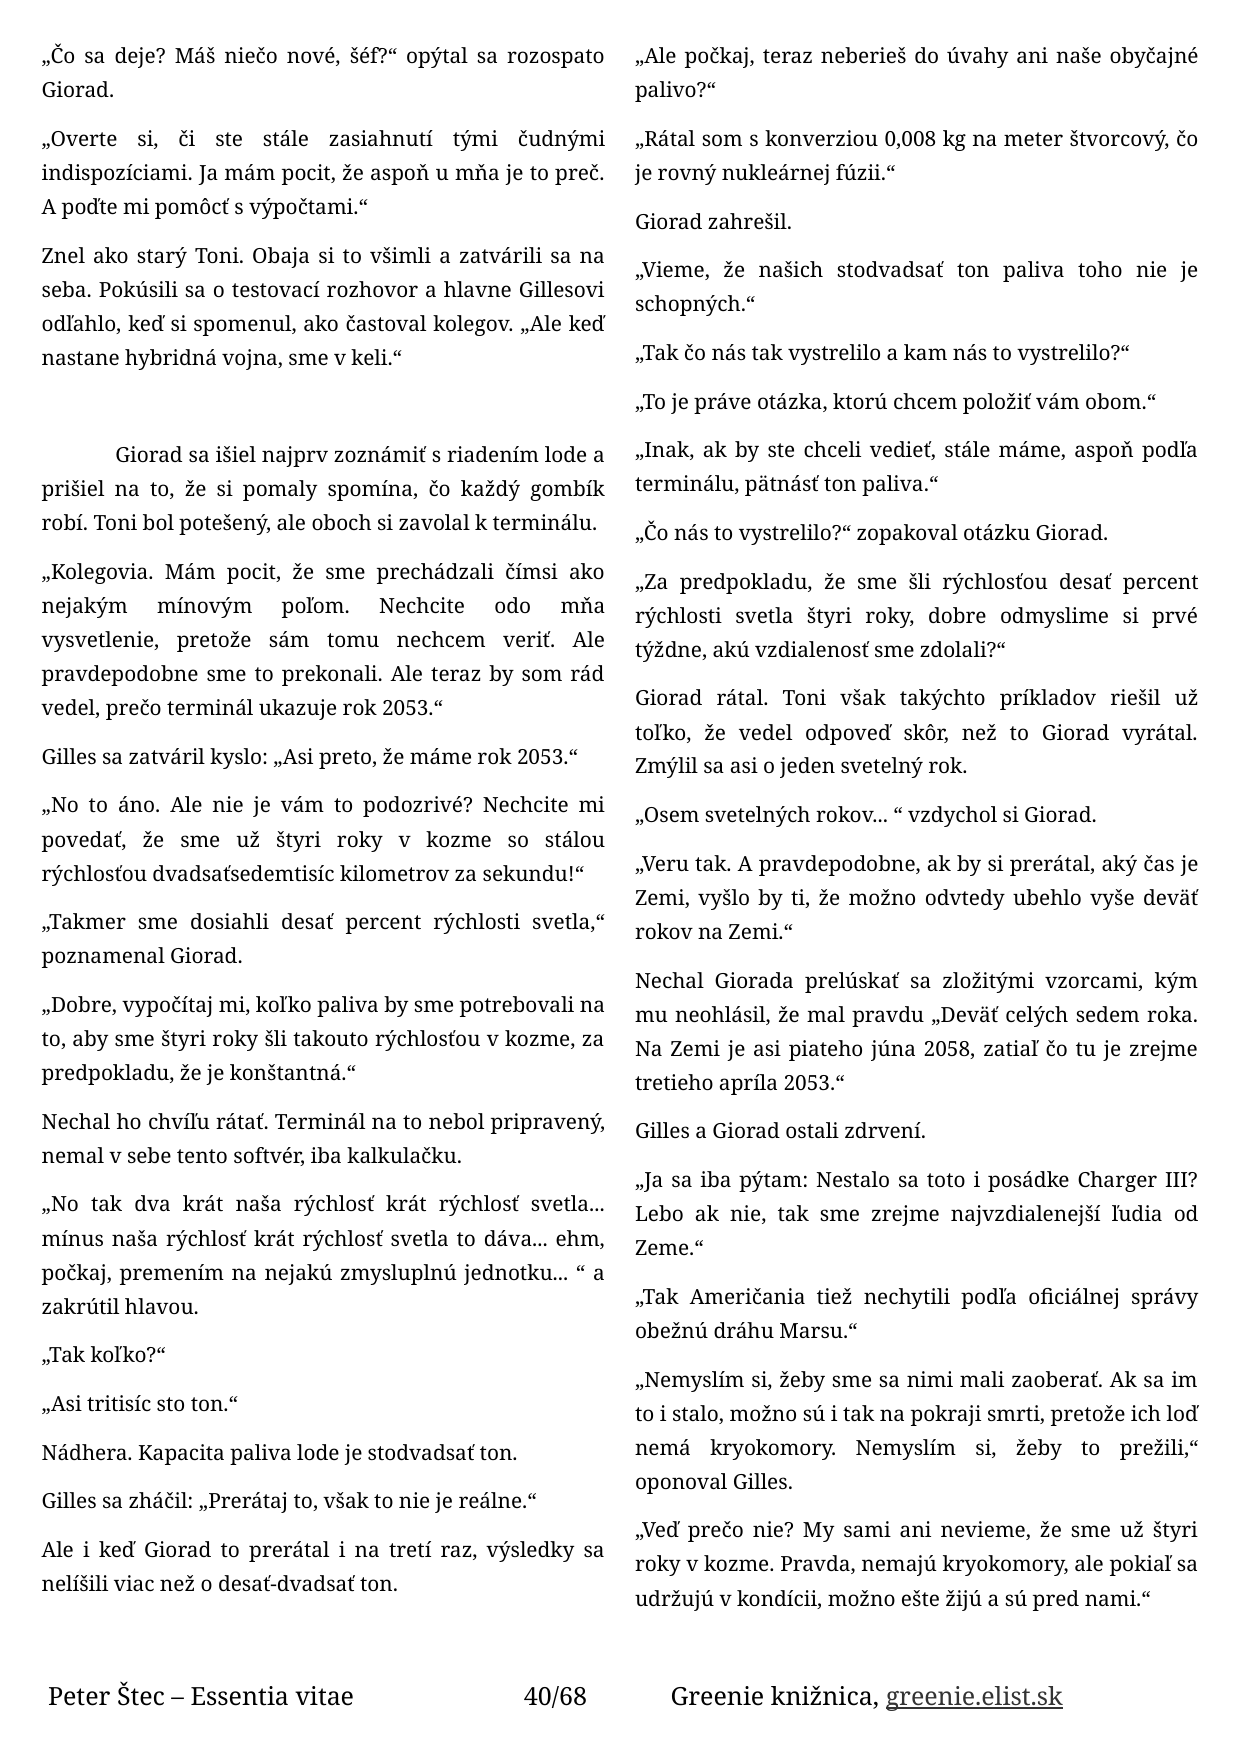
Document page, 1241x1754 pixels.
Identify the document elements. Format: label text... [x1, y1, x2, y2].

text Giorad zahrešil. [635, 207, 1199, 235]
text Nádhera. Kapacita paliva lode je stodvadsať ton. [41, 1438, 605, 1466]
text „Osem svetelných rokov... “ vzdychol si Giorad. [635, 800, 1199, 829]
text „Nemyslím si, žeby sme sa nimi mali zaoberať. Ak sa im to i stalo, možno sú i tak na pokraji smrti, pretože ich loď nemá kryokomory. Nemyslím si, žeby to prežili,“ oponoval Gilles. [635, 1365, 1199, 1495]
text Nechal Giorada prelúskať sa zložitými vzorcami, kým mu neohlásil, že mal pravdu „Deväť celých sedem roka. Na Zemi je asi piateho júna 2058, zatiaľ čo tu je zrejme tretieho apríla 2053.“ [635, 966, 1199, 1096]
text „Takmer sme dosiahli desať percent rýchlosti svetla,“ poznamenal Giorad. [41, 907, 605, 970]
text Gilles a Giorad ostali zdrvení. [635, 1117, 1199, 1145]
text Znel ako starý Toni. Obaja si to všimli a zatvárili sa na seba. Pokúsili sa o testovací rozhovor a hlavne Gillesovi odľahlo, keď si spomenul, ako častoval kolegov. „Ale keď nastane hybridná vojna, sme v keli.“ [41, 241, 605, 371]
text „To je práve otázka, ktorú chcem položiť vám obom.“ [635, 387, 1199, 415]
text „Čo nás to vystrelilo?“ zopakoval otázku Giorad. [635, 518, 1199, 547]
text Gilles sa zatváril kyslo: „Asi preto, že máme rok 2053.“ [41, 742, 605, 770]
text „No to áno. Ale nie je vám to podozrivé? Nechcite mi povedať, že sme už štyri roky v kozme so stálou rýchlosťou dvadsaťsedemtisíc kilometrov za sekundu!“ [41, 791, 605, 887]
text Giorad sa išiel najprv zoznámiť s riadením lode a prišiel na to, že si pomaly spomína, čo každý gombík robí. Toni bol potešený, ale oboch si zavolal k terminálu. [41, 440, 605, 537]
text „Rátal som s konverziou 0,008 kg na meter štvorcový, čo je rovný nukleárnej fúzii.“ [635, 124, 1199, 187]
text „Tak koľko?“ [41, 1340, 605, 1369]
text „Ale počkaj, teraz neberieš do úvahy ani naše obyčajné palivo?“ [635, 41, 1199, 104]
text „Veru tak. A pravdepodobne, ak by si prerátal, aký čas je Zemi, vyšlo by ti, že možno odvtedy ubehlo vyše deväť rokov na Zemi.“ [635, 849, 1199, 946]
text „No tak dva krát naša rýchlosť krát rýchlosť svetla... mínus naša rýchlosť krát rýchlosť svetla to dáva... ehm, počkaj, premením na nejakú zmysluplnú jednotku... “ a zakrútil hlavou. [41, 1189, 605, 1320]
text „Čo sa deje? Máš niečo nové, šéf?“ opýtal sa rozospato Giorad. [41, 41, 605, 104]
text „Kolegovia. Mám pocit, že sme prechádzali čímsi ako nejakým mínovým poľom. Nechcite odo mňa vysvetlenie, pretože sám tomu nechcem veriť. Ale pravdepodobne sme to prekonali. Ale teraz by som rád vedel, prečo terminál ukazuje rok 2053.“ [41, 557, 605, 722]
text „Vieme, že našich stodvadsať ton paliva toho nie je schopných.“ [635, 255, 1199, 318]
text „Ja sa iba pýtam: Nestalo sa toto i posádke Charger III? Lebo ak nie, tak sme zrejme najvzdialenejší ľudia od Zeme.“ [635, 1165, 1199, 1262]
text „Tak čo nás tak vystrelilo a kam nás to vystrelilo?“ [635, 338, 1199, 367]
text „Overte si, či ste stále zasiahnutí tými čudnými indispozíciami. Ja mám pocit, že aspoň u mňa je to preč. A poďte mi pomôcť s výpočtami.“ [41, 124, 605, 221]
text „Dobre, vypočítaj mi, koľko paliva by sme potrebovali na to, aby sme štyri roky šli takouto rýchlosťou v kozme, za predpokladu, že je konštantná.“ [41, 990, 605, 1087]
text Nechal ho chvíľu rátať. Terminál na to nebol pripravený, nemal v sebe tento softvér, iba kalkulačku. [41, 1107, 605, 1169]
text Giorad rátal. Toni však takýchto príkladov riešil už toľko, že vedel odpoveď skôr, než to Giorad vyrátal. Zmýlil sa asi o jeden svetelný rok. [635, 683, 1199, 780]
text Gilles sa zháčil: „Prerátaj to, však to nie je reálne.“ [41, 1486, 605, 1515]
text „Za predpokladu, že sme šli rýchlosťou desať percent rýchlosti svetla štyri roky, dobre odmyslime si prvé týždne, akú vzdialenosť sme zdolali?“ [635, 567, 1199, 663]
text „Veď prečo nie? My sami ani nevieme, že sme už štyri roky v kozme. Pravda, nemajú kryokomory, ale pokiaľ sa udržujú v kondícii, možno ešte žijú a sú pred nami.“ [635, 1516, 1199, 1612]
text „Asi tritisíc sto ton.“ [41, 1389, 605, 1417]
text „Tak Američania tiež nechytili podľa oficiálnej správy obežnú dráhu Marsu.“ [635, 1282, 1199, 1344]
text „Inak, ak by ste chceli vedieť, stále máme, aspoň podľa terminálu, pätnásť ton paliva.“ [635, 435, 1199, 498]
text Ale i keď Giorad to prerátal i na tretí raz, výsledky sa nelíšili viac než o desať-dvadsať ton. [41, 1535, 605, 1597]
